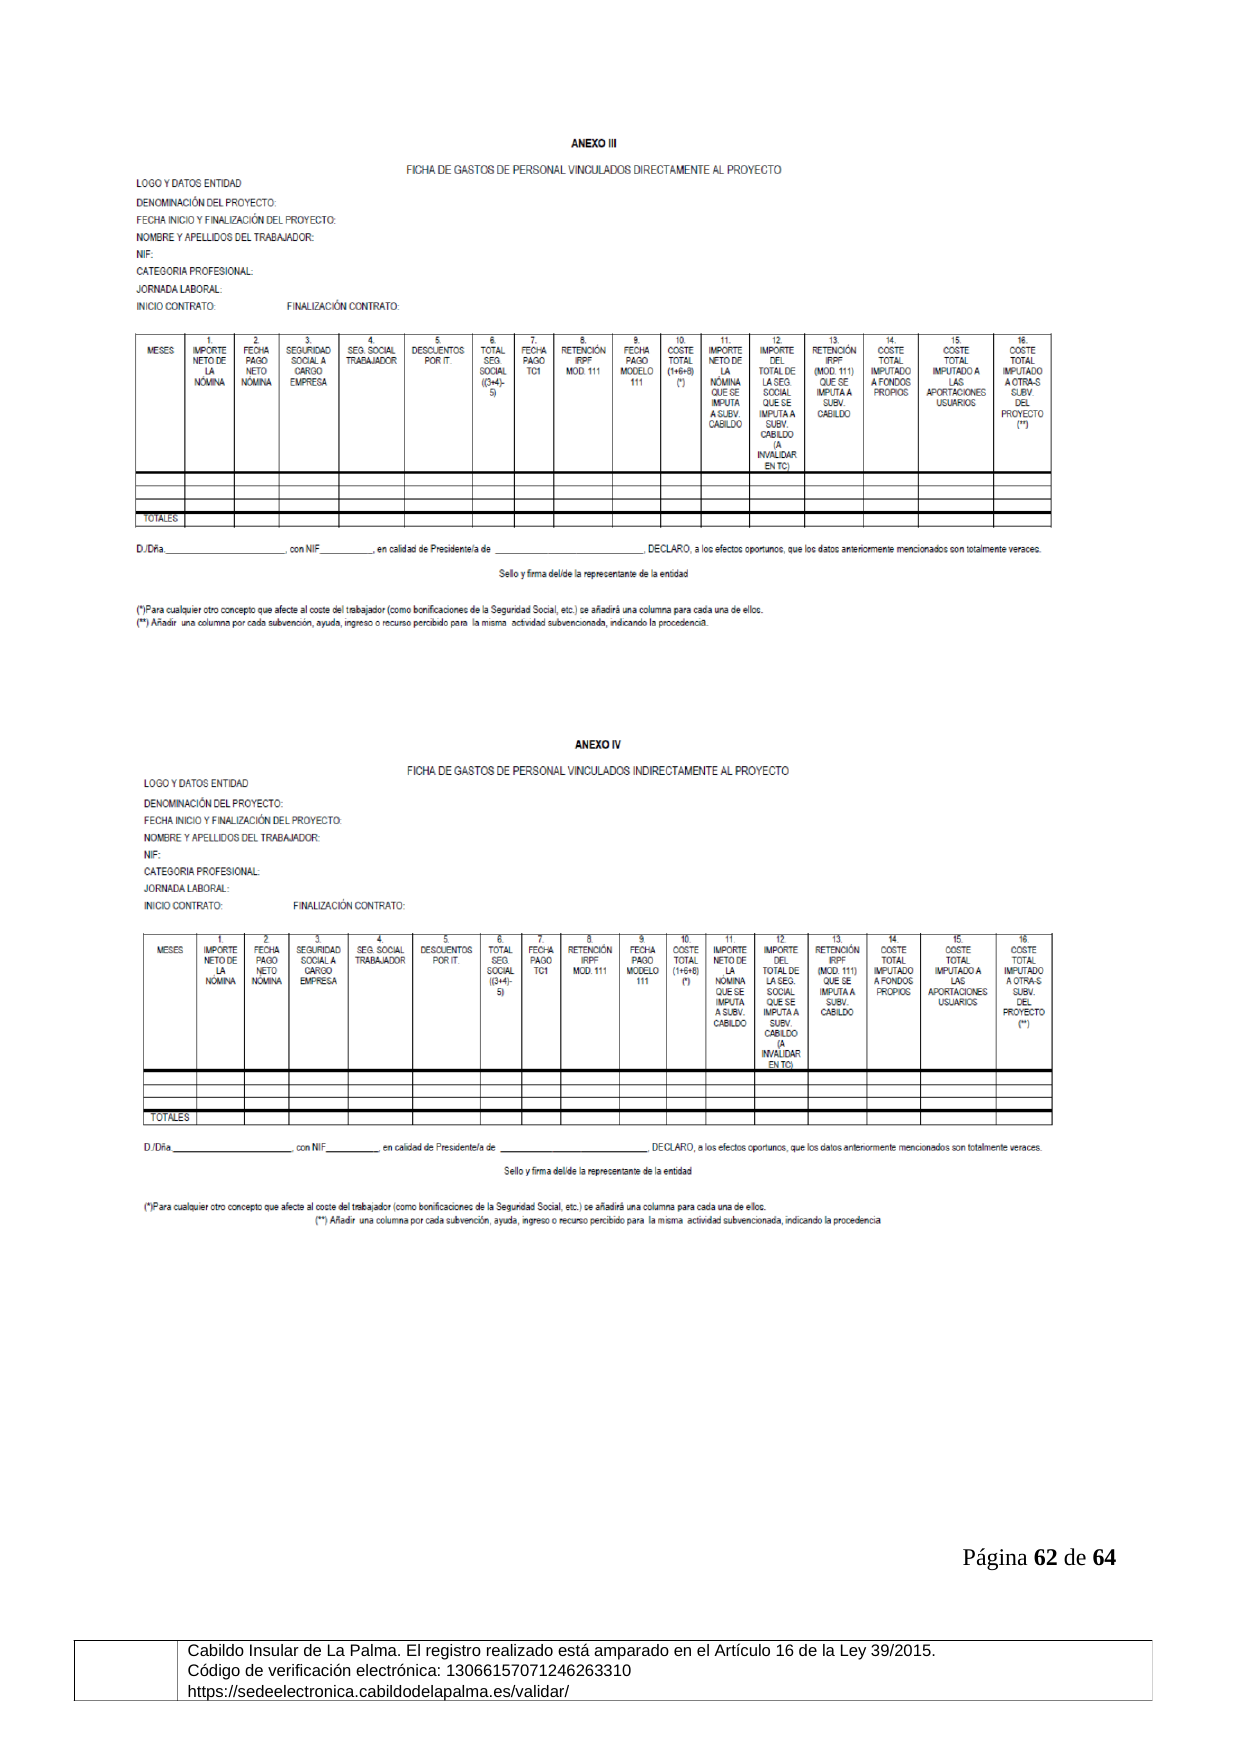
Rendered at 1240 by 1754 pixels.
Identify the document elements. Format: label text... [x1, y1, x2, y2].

text Página 62 de 64 [962, 1543, 1122, 1570]
